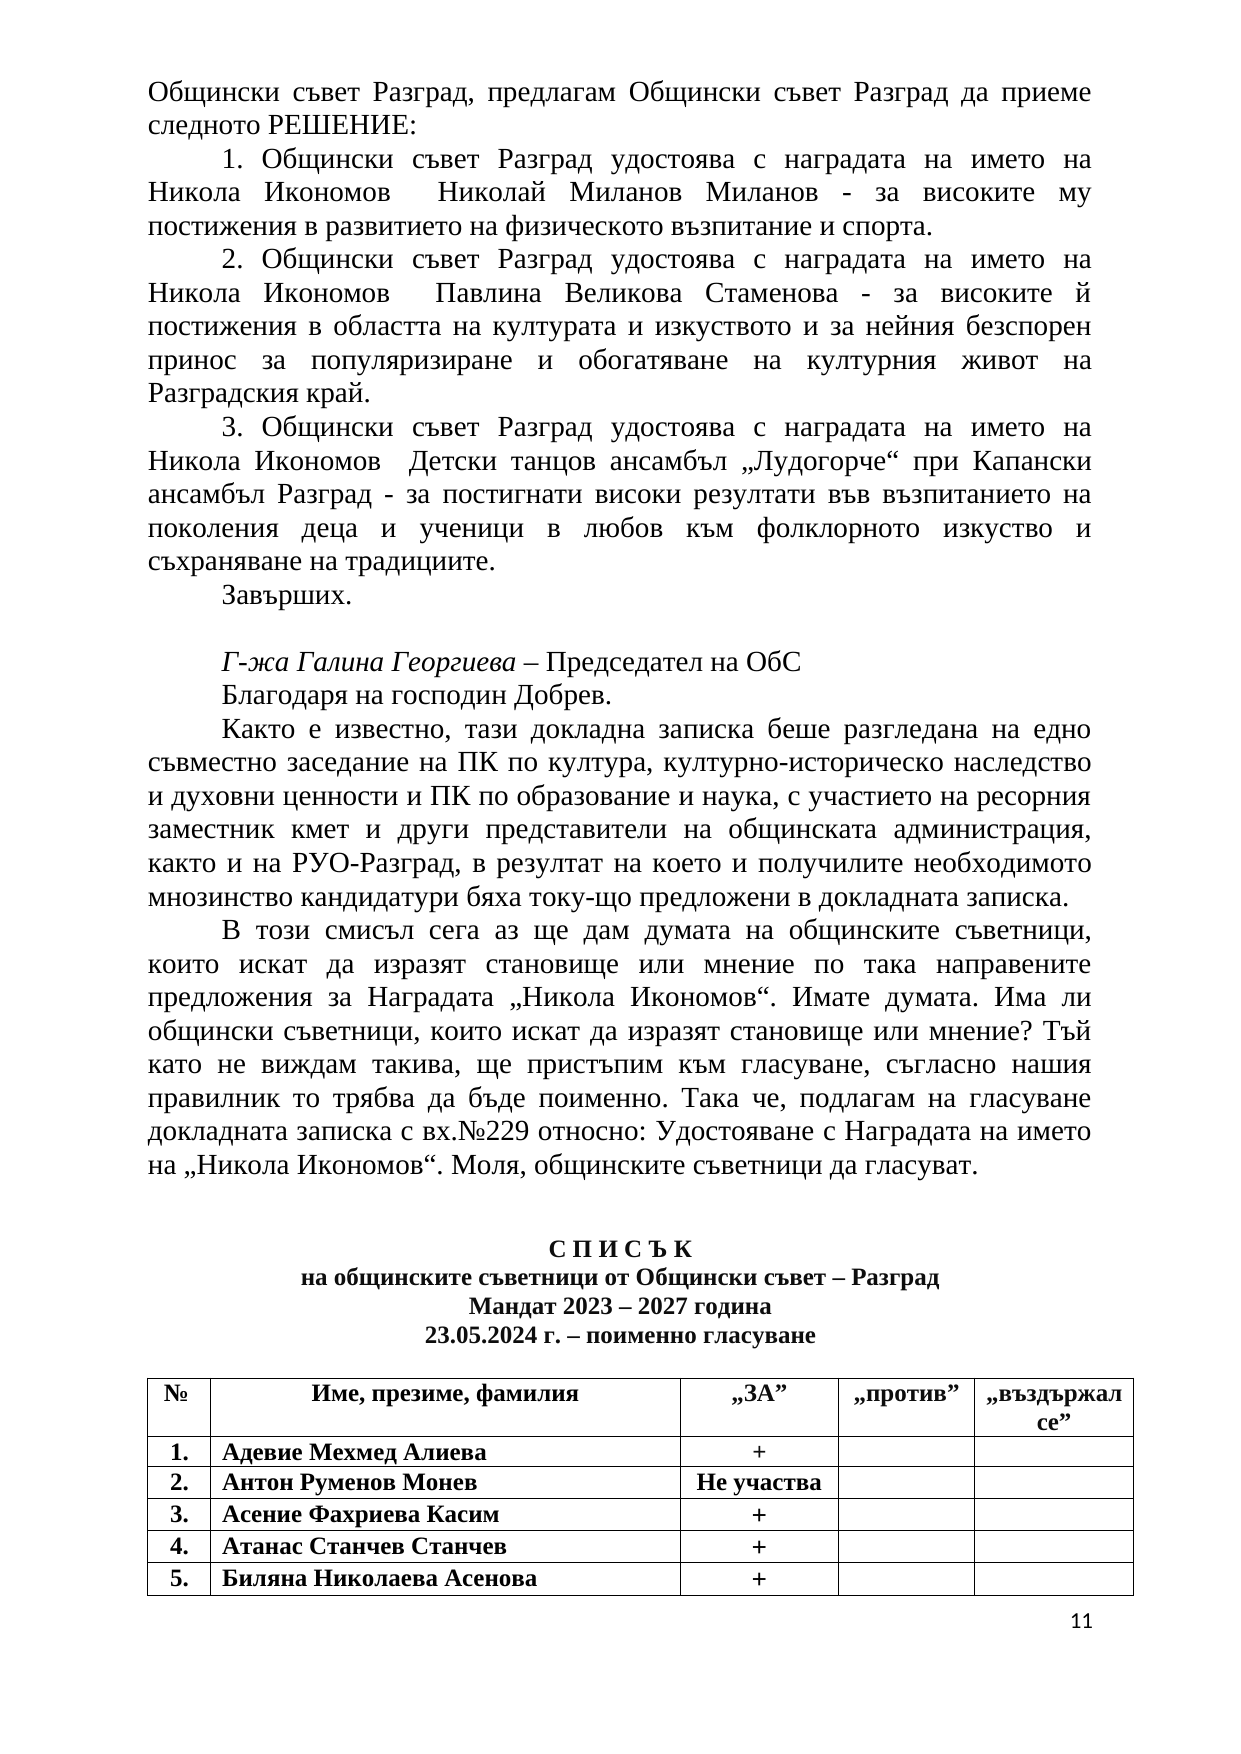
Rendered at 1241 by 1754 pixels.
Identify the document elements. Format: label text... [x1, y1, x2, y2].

table_header „ЗА” [681, 1379, 838, 1436]
text Благодаря на господин Добрев. [148, 677, 1093, 711]
table_cell + [681, 1437, 838, 1466]
text на общинските съветници от Общински съвет – Разград [148, 1262, 1093, 1291]
table_header № [148, 1379, 210, 1436]
text С П И С Ъ К [148, 1234, 1093, 1262]
table_cell 1. [148, 1437, 210, 1466]
table_header „въздържал се” [975, 1379, 1133, 1436]
table_header Име, презиме, фамилия [211, 1379, 680, 1436]
text Както е известно, тази докладна записка беше разгледана на едно съвместно заседание на ПК по култура, културно-историческо наследство и духовни ценности и ПК по образование и наука, с участието на ресорния заместник кмет и други представители на общинската администрация, както и на РУО-Разград, в резултат на което и получилите необходимото мнозинство кандидатури бяха току-що предложени в докладната записка. [148, 711, 1093, 912]
table_cell [975, 1499, 1133, 1530]
table_cell [839, 1531, 974, 1562]
text Г-жа Галина Георгиева – Председател на ОбС [148, 644, 1093, 677]
table_cell Биляна Николаева Асенова [211, 1563, 680, 1594]
text 2. Общински съвет Разград удостоява с наградата на името на Никола Икономов Павлина Великова Стаменова - за високите й постижения в областта на културата и изкуството и за нейния безспорен принос за популяризиране и обогатяване на културния живот на Разградския край. [148, 241, 1093, 409]
table_cell [975, 1563, 1133, 1594]
table_cell Адевие Мехмед Алиева [211, 1437, 680, 1466]
table_cell 5. [148, 1563, 210, 1594]
table_cell [839, 1563, 974, 1594]
table_cell Не участва [681, 1467, 838, 1498]
table_cell Асение Фахриева Касим [211, 1499, 680, 1530]
subtitle Мандат 2023 – 2027 година [148, 1291, 1093, 1320]
table_cell Атанас Станчев Станчев [211, 1531, 680, 1562]
table_cell + [681, 1499, 838, 1530]
table_header „против” [839, 1379, 974, 1436]
text 3. Общински съвет Разград удостоява с наградата на името на Никола Икономов Детски танцов ансамбъл „Лудогорче“ при Капански ансамбъл Разград - за постигнати високи резултати във възпитанието на поколения деца и ученици в любов към фолклорното изкуство и съхраняване на традициите. [148, 409, 1093, 577]
text Общински съвет Разград, предлагам Общински съвет Разград да приеме следното РЕШЕНИЕ: [148, 74, 1093, 141]
table_cell [975, 1437, 1133, 1466]
table_cell [839, 1499, 974, 1530]
table_cell [839, 1467, 974, 1498]
table_cell 4. [148, 1531, 210, 1562]
table_cell + [681, 1563, 838, 1594]
table_cell [839, 1437, 974, 1466]
text В този смисъл сега аз ще дам думата на общинските съветници, които искат да изразят становище или мнение по така направените предложения за Наградата „Никола Икономов“. Имате думата. Има ли общински съветници, които искат да изразят становище или мнение? Тъй като не виждам такива, ще пристъпим към гласуване, съгласно нашия правилник то трябва да бъде поименно. Така че, подлагам на гласуване докладната записка с вх.№229 относно: Удостояване с Наградата на името на „Никола Икономов“. Моля, общинските съветници да гласуват. [148, 912, 1093, 1181]
text 23.05.2024 г. – поименно гласуване [148, 1320, 1093, 1349]
text Завърших. [148, 577, 1093, 610]
table_cell [975, 1531, 1133, 1562]
table_cell Антон Руменов Монев [211, 1467, 680, 1498]
text 1. Общински съвет Разград удостоява с наградата на името на Никола Икономов Николай Миланов Миланов - за високите му постижения в развитието на физическото възпитание и спорта. [148, 141, 1093, 241]
table_cell 3. [148, 1499, 210, 1530]
table_cell 2. [148, 1467, 210, 1498]
table_cell + [681, 1531, 838, 1562]
table_cell [975, 1467, 1133, 1498]
